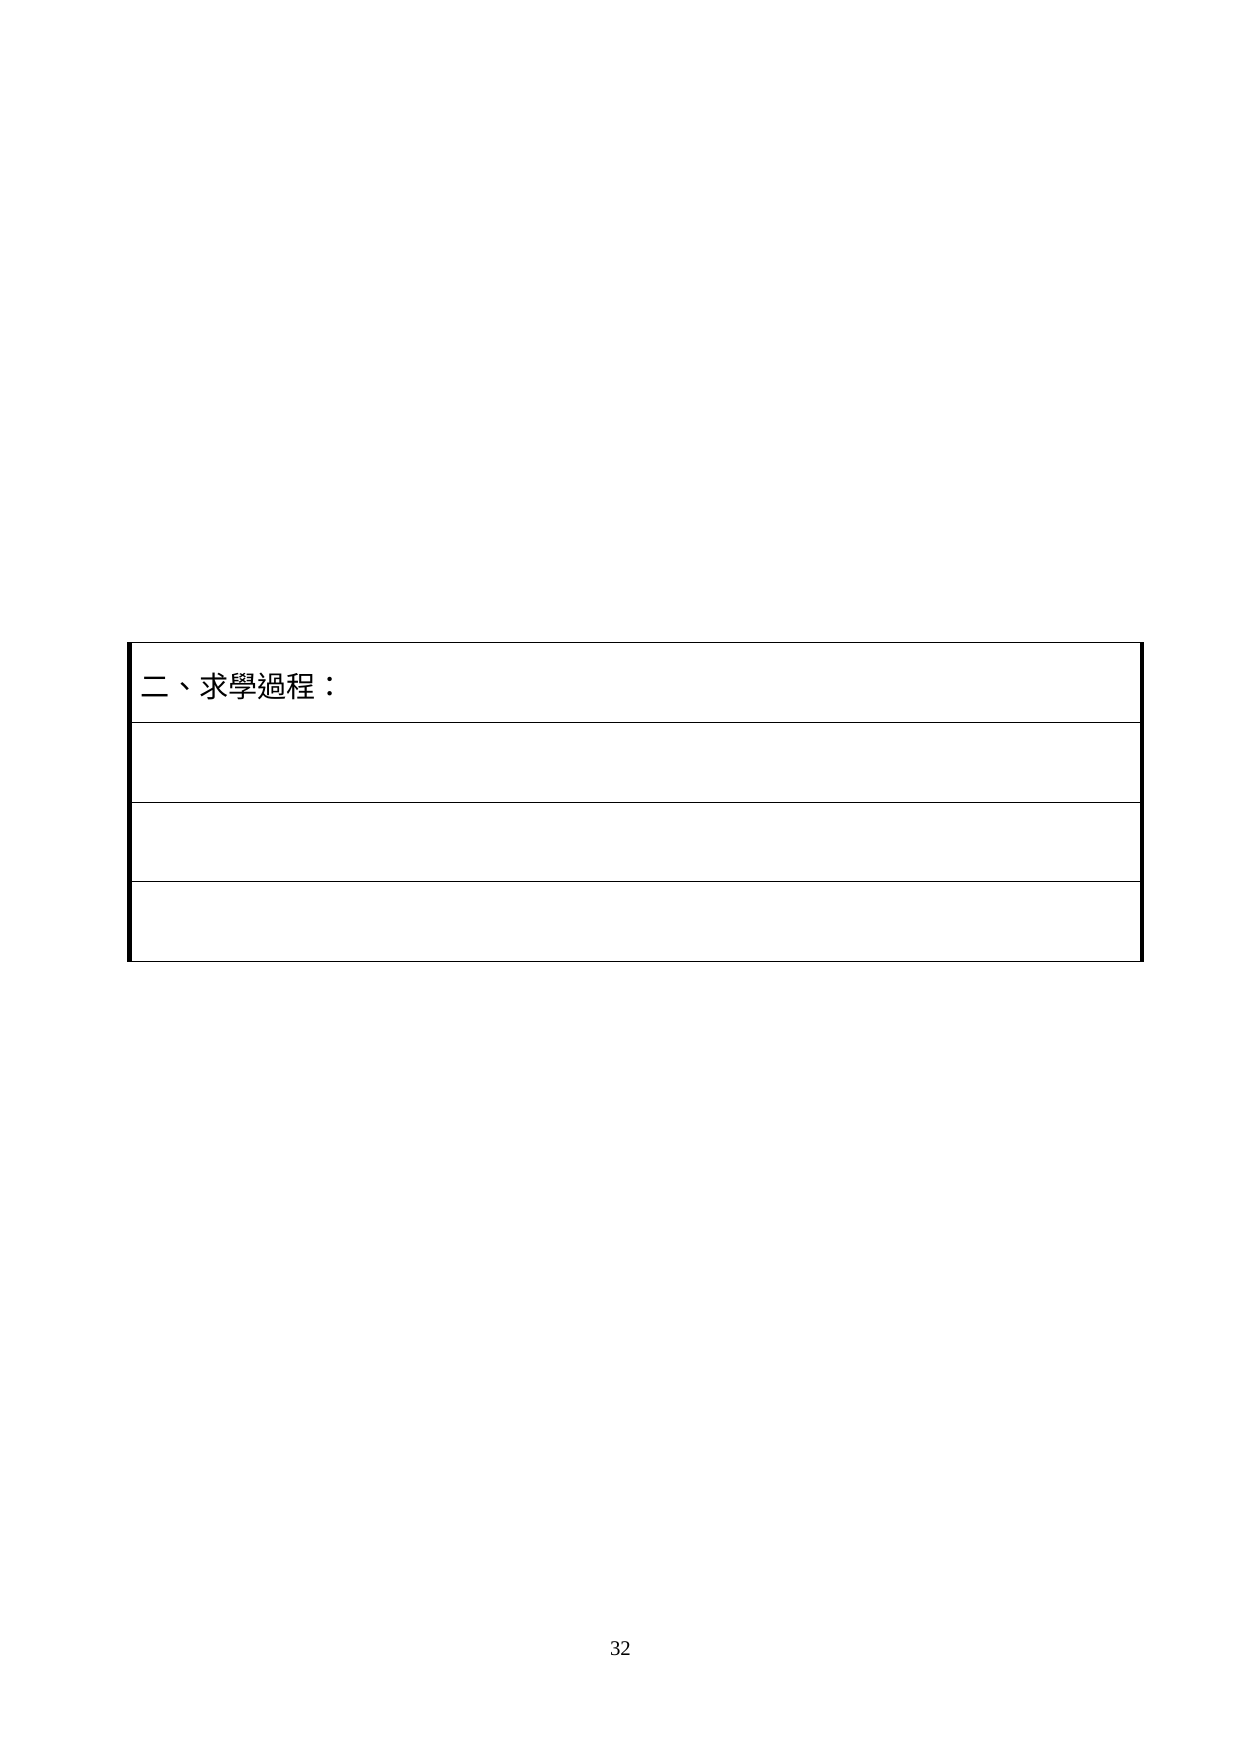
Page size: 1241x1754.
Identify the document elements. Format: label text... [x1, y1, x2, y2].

table_cell [132, 882, 1140, 961]
table_cell [132, 723, 1140, 802]
table_cell 二、求學過程： [132, 643, 1140, 722]
table_cell [132, 803, 1140, 881]
